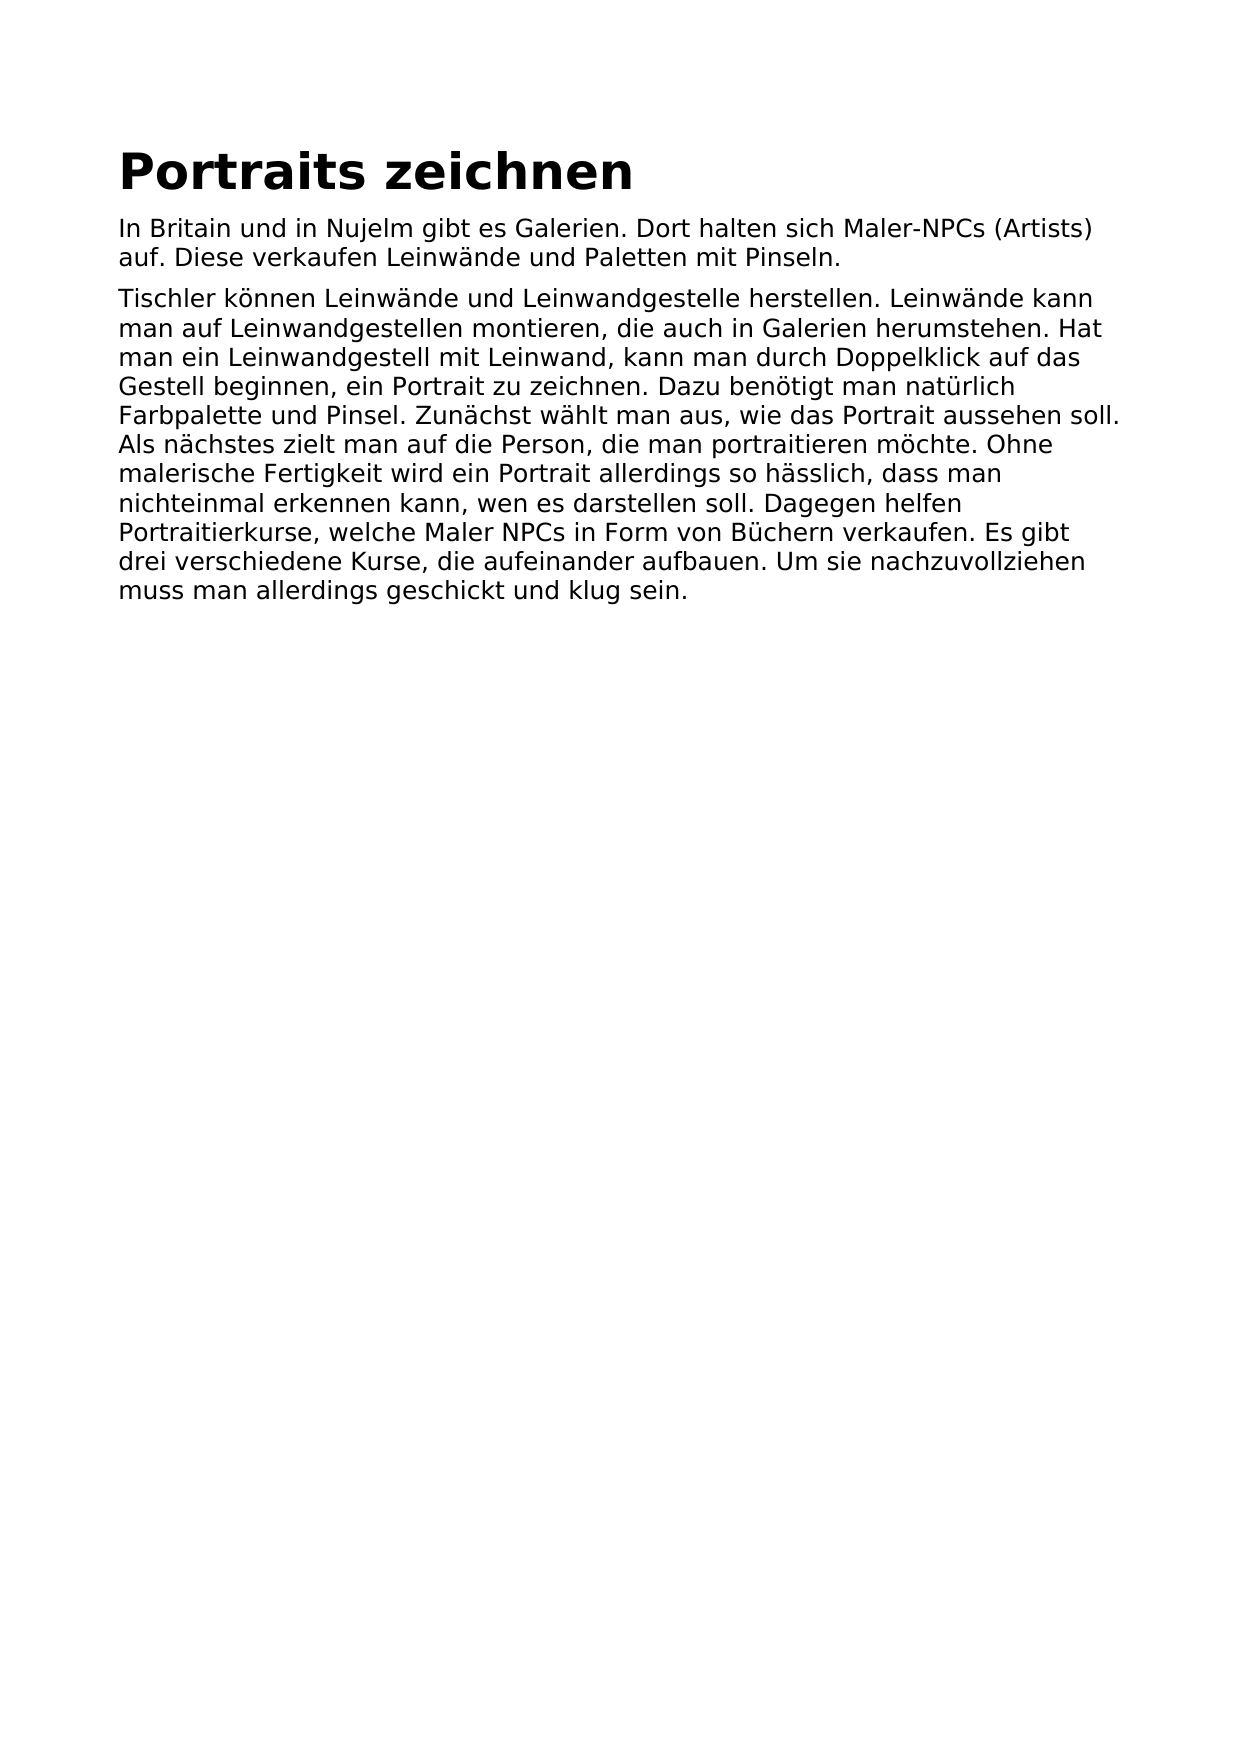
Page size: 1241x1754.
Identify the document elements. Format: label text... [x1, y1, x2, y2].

subtitle Portraits zeichnen [118, 143, 1122, 201]
text In Britain und in Nujelm gibt es Galerien. Dort halten sich Maler-NPCs (Artists) auf. Diese verkaufen Leinwände und Paletten mit Pinseln. [118, 214, 1122, 272]
text Tischler können Leinwände und Leinwandgestelle herstellen. Leinwände kann man auf Leinwandgestellen montieren, die auch in Galerien herumstehen. Hat man ein Leinwandgestell mit Leinwand, kann man durch Doppelklick auf das Gestell beginnen, ein Portrait zu zeichnen. Dazu benötigt man natürlich Farbpalette und Pinsel. Zunächst wählt man aus, wie das Portrait aussehen soll. Als nächstes zielt man auf die Person, die man portraitieren möchte. Ohne malerische Fertigkeit wird ein Portrait allerdings so hässlich, dass man nichteinmal erkennen kann, wen es darstellen soll. Dagegen helfen Portraitierkurse, welche Maler NPCs in Form von Büchern verkaufen. Es gibt drei verschiedene Kurse, die aufeinander aufbauen. Um sie nachzuvollziehen muss man allerdings geschickt und klug sein. [118, 285, 1122, 606]
